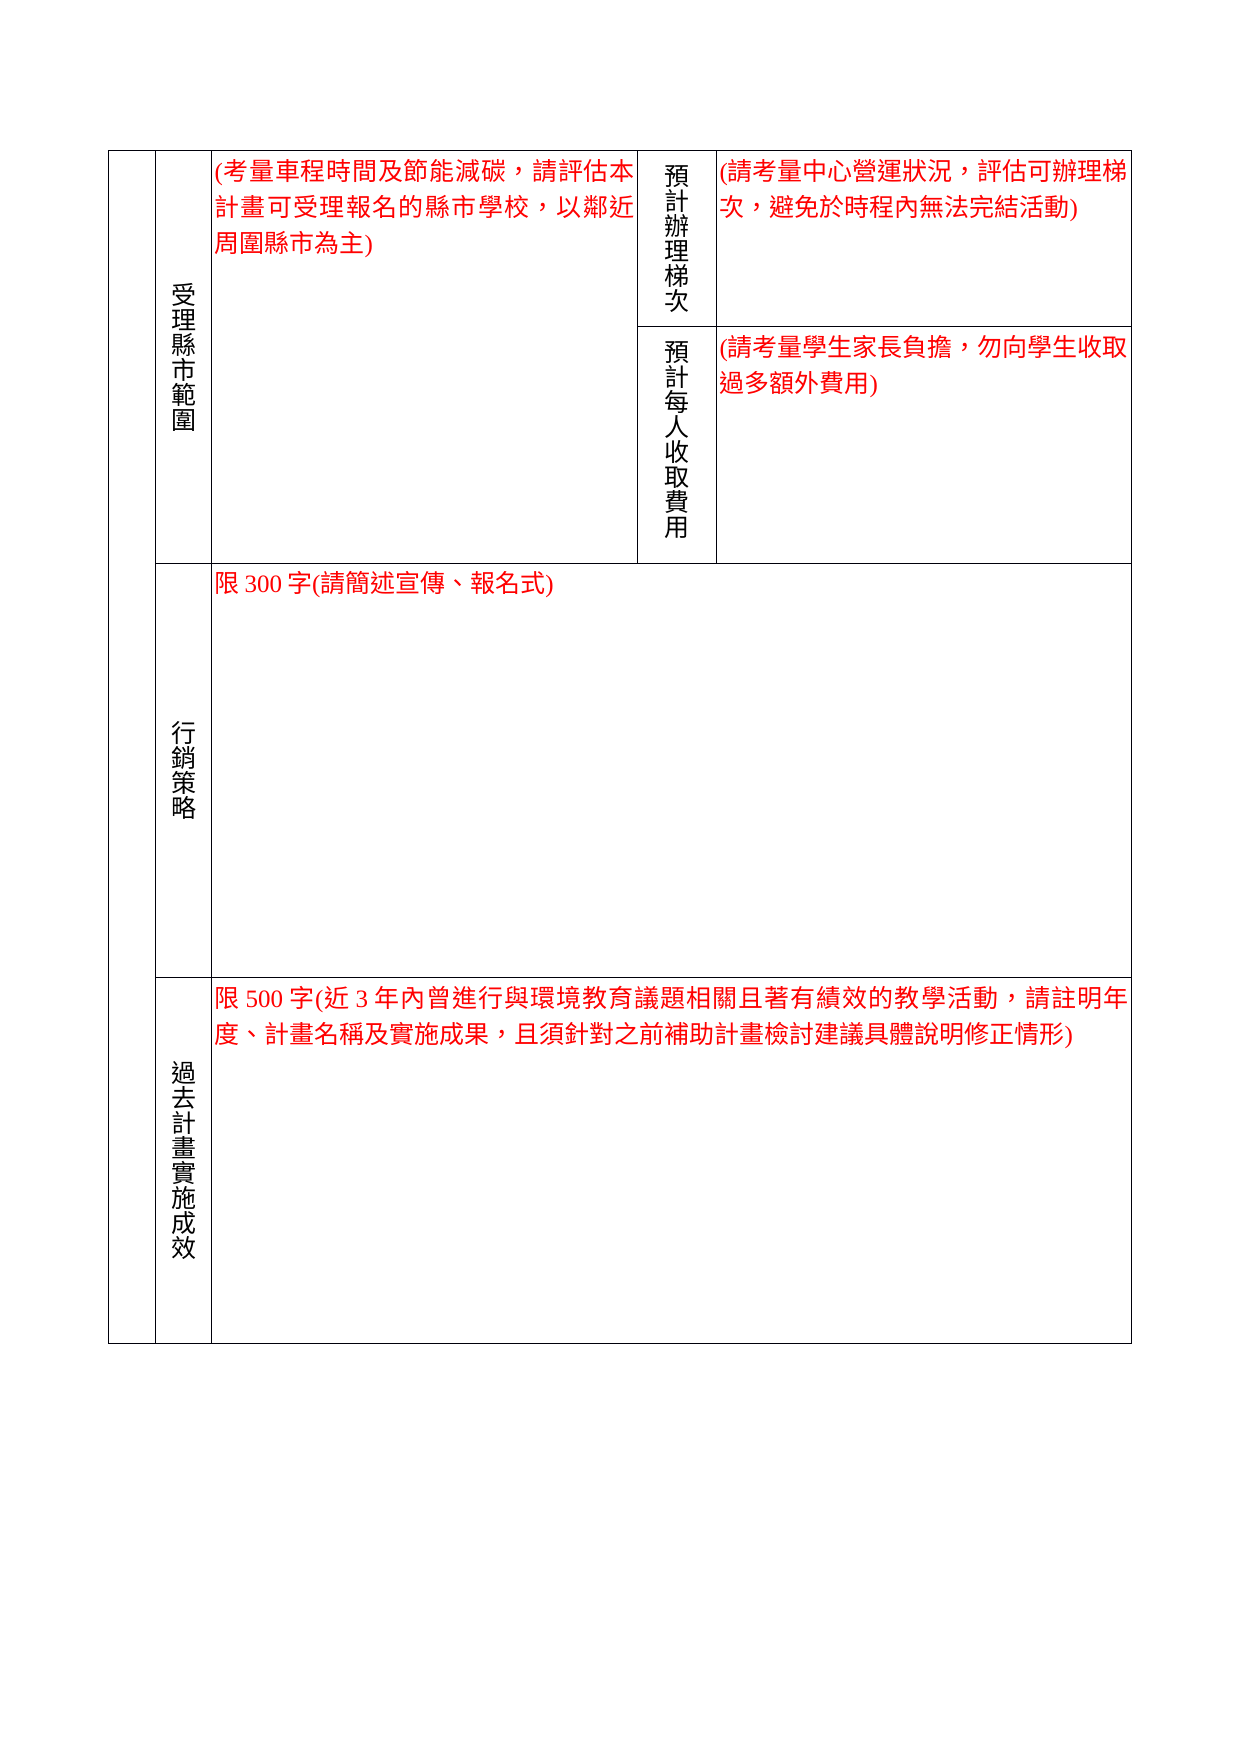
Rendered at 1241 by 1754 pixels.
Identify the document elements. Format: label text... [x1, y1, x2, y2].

table_cell (請考量中心營運狀況，評估可辦理梯次，避免於時程內無法完結活動) [717, 151, 1131, 326]
table_cell 受理縣市範圍 [156, 151, 211, 562]
table_cell 限500字(近3年內曾進行與環境教育議題相關且著有績效的教學活動，請註明年度、計畫名稱及實施成果，且須針對之前補助計畫檢討建議具體說明修正情形) [212, 978, 1131, 1342]
table_cell (請考量學生家長負擔，勿向學生收取過多額外費用) [717, 327, 1131, 562]
table_cell 行銷策略 [156, 564, 211, 977]
table_cell 預計辦理梯次 [638, 151, 716, 326]
table_cell 預計每人收取費用 [638, 327, 716, 562]
table_cell 過去計畫實施成效 [156, 978, 211, 1342]
table_cell (考量車程時間及節能減碳，請評估本計畫可受理報名的縣市學校，以鄰近周圍縣市為主) [212, 151, 637, 562]
table_cell 限300字(請簡述宣傳、報名式) [212, 564, 1131, 977]
table_cell [109, 151, 155, 1342]
